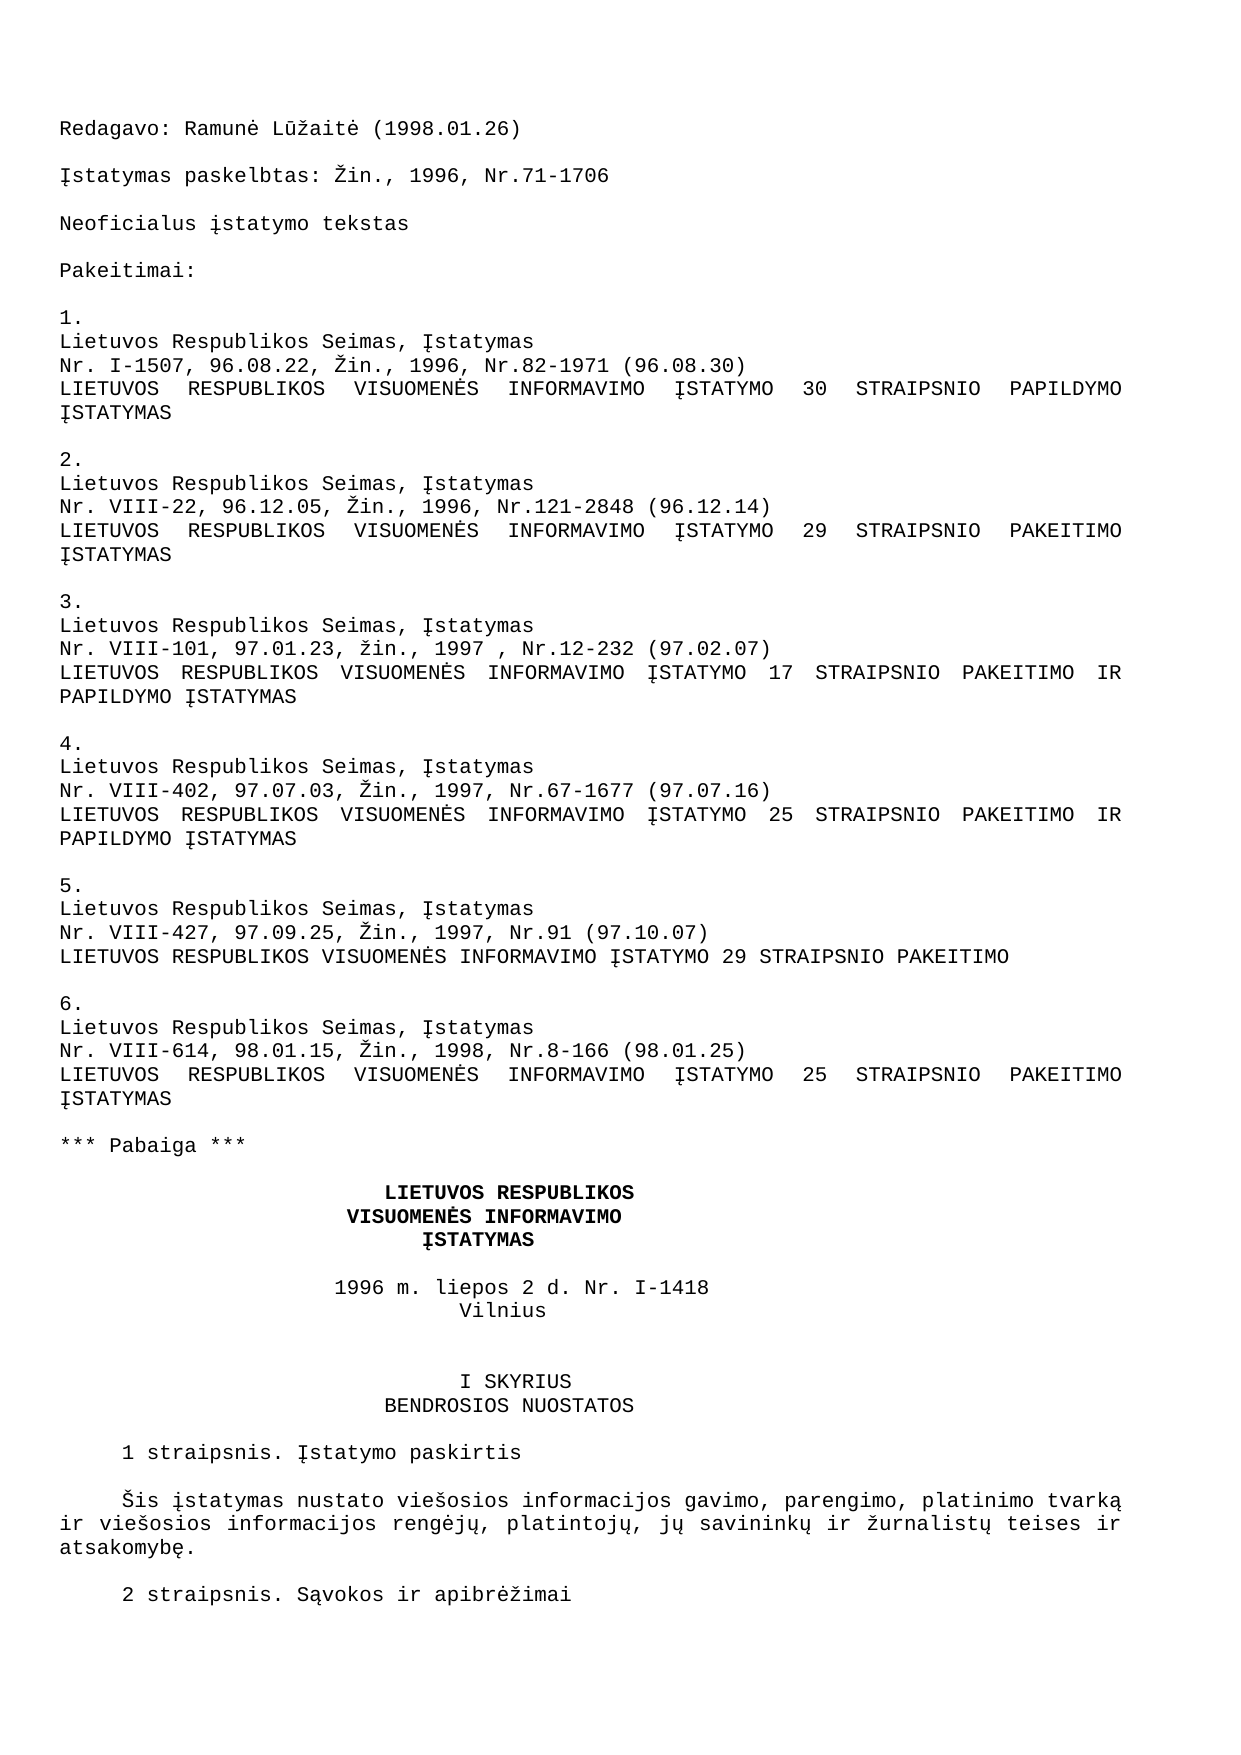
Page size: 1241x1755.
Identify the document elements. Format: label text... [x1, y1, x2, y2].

text 4. [59, 733, 1122, 757]
text 1996 m. liepos 2 d. Nr. I-1418 [59, 1277, 1122, 1300]
text 1 straipsnis. Įstatymo paskirtis [59, 1442, 1122, 1466]
text LIETUVOS RESPUBLIKOS VISUOMENĖS INFORMAVIMO ĮSTATYMO 25 STRAIPSNIO PAKEITIMO ĮSTATYMAS [59, 1064, 1122, 1111]
text Lietuvos Respublikos Seimas, Įstatymas [59, 1017, 1122, 1040]
text Vilnius [59, 1300, 1122, 1324]
text BENDROSIOS NUOSTATOS [59, 1395, 1122, 1419]
text Nr. VIII-402, 97.07.03, Žin., 1997, Nr.67-1677 (97.07.16) [59, 780, 1122, 804]
text VISUOMENĖS INFORMAVIMO [59, 1206, 1122, 1229]
text Nr. VIII-614, 98.01.15, Žin., 1998, Nr.8-166 (98.01.25) [59, 1040, 1122, 1064]
text ĮSTATYMAS [59, 1229, 1122, 1253]
text LIETUVOS RESPUBLIKOS VISUOMENĖS INFORMAVIMO ĮSTATYMO 29 STRAIPSNIO PAKEITIMO [59, 946, 1122, 969]
text I SKYRIUS [59, 1371, 1122, 1395]
text Nr. I-1507, 96.08.22, Žin., 1996, Nr.82-1971 (96.08.30) [59, 354, 1122, 378]
text Lietuvos Respublikos Seimas, Įstatymas [59, 473, 1122, 496]
text LIETUVOS RESPUBLIKOS VISUOMENĖS INFORMAVIMO ĮSTATYMO 17 STRAIPSNIO PAKEITIMO IR PAPILDYMO ĮSTATYMAS [59, 662, 1122, 709]
text Šis įstatymas nustato viešosios informacijos gavimo, parengimo, platinimo tvarką ir viešosios informacijos rengėjų, platintojų, jų savininkų ir žurnalistų teises ir atsakomybę. [59, 1489, 1122, 1561]
text Redagavo: Ramunė Lūžaitė (1998.01.26) [59, 118, 1122, 142]
text Lietuvos Respublikos Seimas, Įstatymas [59, 898, 1122, 922]
text 6. [59, 993, 1122, 1017]
text LIETUVOS RESPUBLIKOS VISUOMENĖS INFORMAVIMO ĮSTATYMO 25 STRAIPSNIO PAKEITIMO IR PAPILDYMO ĮSTATYMAS [59, 804, 1122, 851]
text 3. [59, 591, 1122, 615]
text 2 straipsnis. Sąvokos ir apibrėžimai [59, 1584, 1122, 1608]
text Lietuvos Respublikos Seimas, Įstatymas [59, 757, 1122, 780]
text 1. [59, 307, 1122, 331]
text Lietuvos Respublikos Seimas, Įstatymas [59, 331, 1122, 354]
text 2. [59, 449, 1122, 473]
text Nr. VIII-101, 97.01.23, žin., 1997 , Nr.12-232 (97.02.07) [59, 638, 1122, 662]
text LIETUVOS RESPUBLIKOS VISUOMENĖS INFORMAVIMO ĮSTATYMO 29 STRAIPSNIO PAKEITIMO ĮSTATYMAS [59, 520, 1122, 567]
text LIETUVOS RESPUBLIKOS VISUOMENĖS INFORMAVIMO ĮSTATYMO 30 STRAIPSNIO PAPILDYMO ĮSTATYMAS [59, 378, 1122, 426]
text Įstatymas paskelbtas: Žin., 1996, Nr.71-1706 [59, 165, 1122, 189]
text Nr. VIII-427, 97.09.25, Žin., 1997, Nr.91 (97.10.07) [59, 922, 1122, 946]
text 5. [59, 875, 1122, 898]
text Nr. VIII-22, 96.12.05, Žin., 1996, Nr.121-2848 (96.12.14) [59, 496, 1122, 520]
text Lietuvos Respublikos Seimas, Įstatymas [59, 615, 1122, 638]
text *** Pabaiga *** [59, 1135, 1122, 1158]
text Neoficialus įstatymo tekstas [59, 213, 1122, 236]
text LIETUVOS RESPUBLIKOS [59, 1182, 1122, 1206]
text Pakeitimai: [59, 260, 1122, 284]
